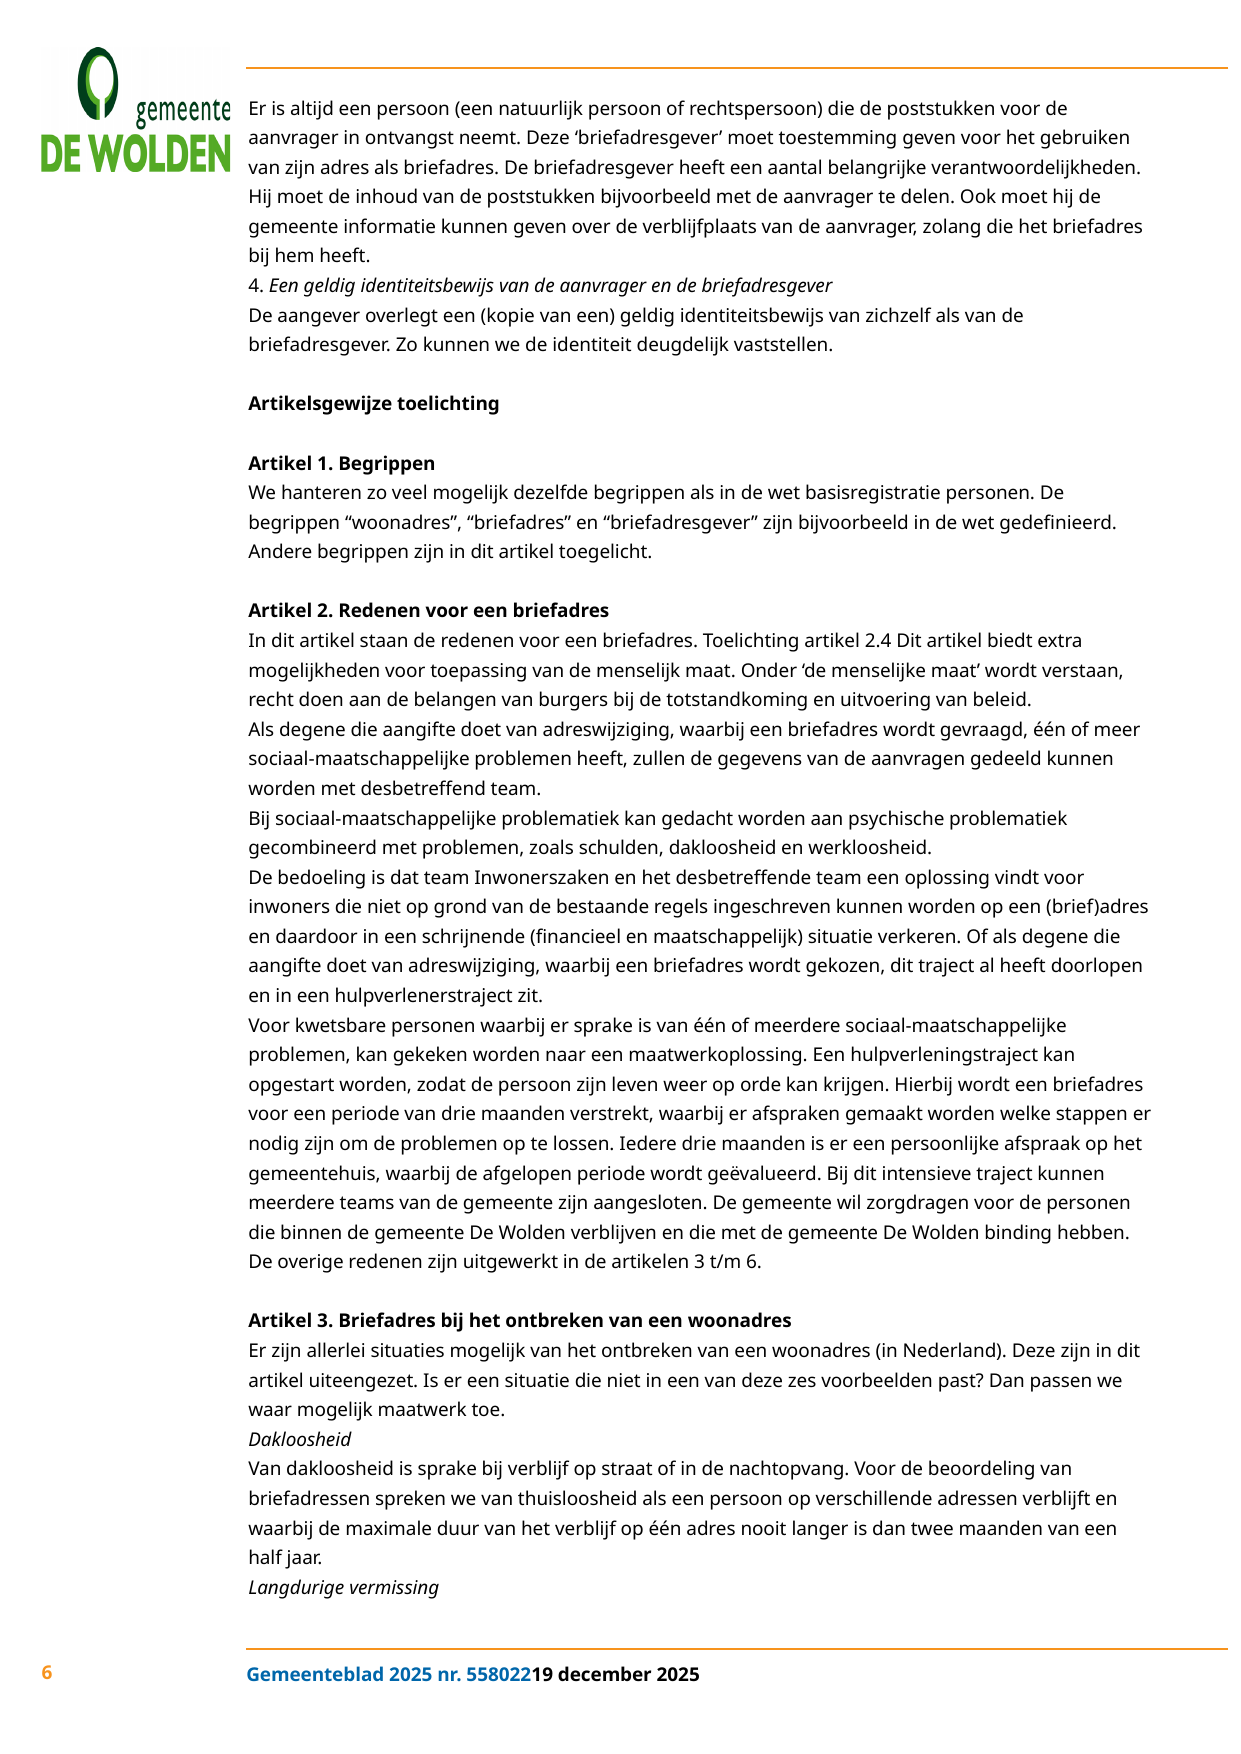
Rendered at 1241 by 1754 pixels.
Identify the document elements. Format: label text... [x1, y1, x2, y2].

text In dit artikel staan de redenen voor een briefadres. Toelichting artikel 2.4 Dit artikel biedt extra mogelijkheden voor toepassing van de menselijk maat. Onder ‘de menselijke maat’ wordt verstaan, recht doen aan de belangen van burgers bij de totstandkoming en uitvoering van beleid. [248, 627, 1152, 712]
text De aangever overlegt een (kopie van een) geldig identiteitsbewijs van zichzelf als van de briefadresgever. Zo kunnen we de identiteit deugdelijk vaststellen. [248, 302, 1152, 357]
text Als degene die aangifte doet van adreswijziging, waarbij een briefadres wordt gevraagd, één of meer sociaal-maatschappelijke problemen heeft, zullen de gegevens van de aanvragen gedeeld kunnen worden met desbetreffend team. [248, 716, 1152, 801]
text We hanteren zo veel mogelijk dezelfde begrippen als in de wet basisregistratie personen. De begrippen “woonadres”, “briefadres” en “briefadresgever” zijn bijvoorbeeld in de wet gedefinieerd. Andere begrippen zijn in dit artikel toegelicht. [248, 479, 1152, 564]
text Bij sociaal-maatschappelijke problematiek kan gedacht worden aan psychische problematiek gecombineerd met problemen, zoals schulden, dakloosheid en werkloosheid. [248, 805, 1152, 860]
text Er is altijd een persoon (een natuurlijk persoon of rechtspersoon) die de poststukken voor de aanvrager in ontvangst neemt. Deze ‘briefadresgever’ moet toestemming geven voor het gebruiken van zijn adres als briefadres. De briefadresgever heeft een aantal belangrijke verantwoordelijkheden. Hij moet de inhoud van de poststukken bijvoorbeeld met de aanvrager te delen. Ook moet hij de gemeente informatie kunnen geven over de verblijfplaats van de aanvrager, zolang die het briefadres bij hem heeft. [248, 95, 1152, 268]
text 4. Een geldig identiteitsbewijs van de aanvrager en de briefadresgever [248, 272, 1152, 298]
text Dakloosheid [248, 1426, 1152, 1452]
text Artikel 3. Briefadres bij het ontbreken van een woonadres [248, 1308, 1152, 1333]
picture [41, 47, 231, 172]
text De overige redenen zijn uitgewerkt in de artikelen 3 t/m 6. [248, 1248, 1152, 1274]
text Artikelsgewijze toelichting [248, 391, 1152, 416]
text Van dakloosheid is sprake bij verblijf op straat of in de nachtopvang. Voor de beoordeling van briefadressen spreken we van thuisloosheid als een persoon op verschillende adressen verblijft en waarbij de maximale duur van het verblijf op één adres nooit langer is dan twee maanden van een half jaar. [248, 1456, 1152, 1570]
text Voor kwetsbare personen waarbij er sprake is van één of meerdere sociaal-maatschappelijke problemen, kan gekeken worden naar een maatwerkoplossing. Een hulpverleningstraject kan opgestart worden, zodat de persoon zijn leven weer op orde kan krijgen. Hierbij wordt een briefadres voor een periode van drie maanden verstrekt, waarbij er afspraken gemaakt worden welke stappen er nodig zijn om de problemen op te lossen. Iedere drie maanden is er een persoonlijke afspraak op het gemeentehuis, waarbij de afgelopen periode wordt geëvalueerd. Bij dit intensieve traject kunnen meerdere teams van de gemeente zijn aangesloten. De gemeente wil zorgdragen voor de personen die binnen de gemeente De Wolden verblijven en die met de gemeente De Wolden binding hebben. [248, 1012, 1152, 1245]
text Er zijn allerlei situaties mogelijk van het ontbreken van een woonadres (in Nederland). Deze zijn in dit artikel uiteengezet. Is er een situatie die niet in een van deze zes voorbeelden past? Dan passen we waar mogelijk maatwerk toe. [248, 1337, 1152, 1422]
text Artikel 2. Redenen voor een briefadres [248, 598, 1152, 623]
text Artikel 1. Begrippen [248, 450, 1152, 476]
text Langdurige vermissing [248, 1574, 1152, 1600]
text De bedoeling is dat team Inwonerszaken en het desbetreffende team een oplossing vindt voor inwoners die niet op grond van de bestaande regels ingeschreven kunnen worden op een (brief)adres en daardoor in een schrijnende (financieel en maatschappelijk) situatie verkeren. Of als degene die aangifte doet van adreswijziging, waarbij een briefadres wordt gekozen, dit traject al heeft doorlopen en in een hulpverlenerstraject zit. [248, 864, 1152, 1008]
